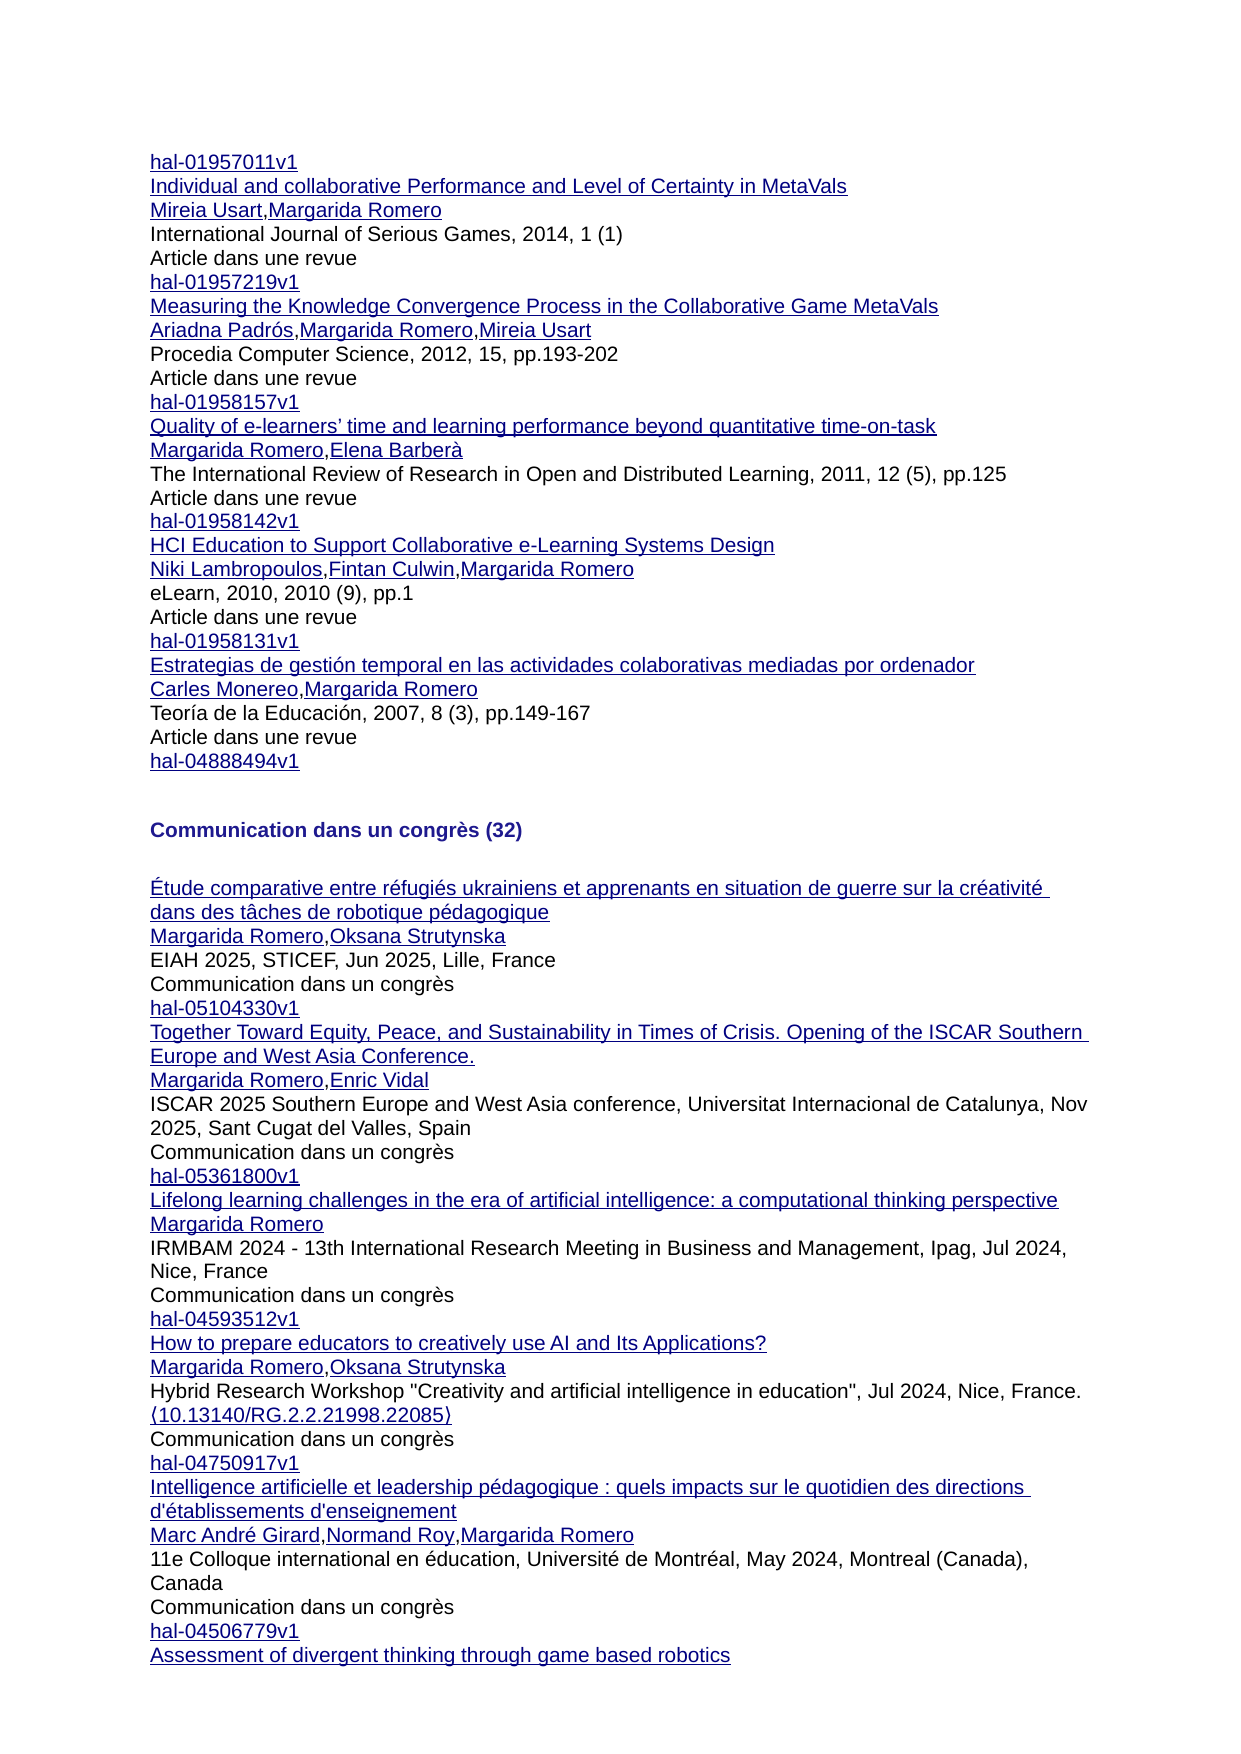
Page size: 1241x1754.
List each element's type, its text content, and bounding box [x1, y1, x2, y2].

table_cell Measuring the Knowledge Convergence Process in the Collaborative Game MetaVals Ariadna Padrós,Margarida Romero,Mireia Usart Procedia Computer Science, 2012, 15, pp.193-202 Article dans une revue hal-01958157v1 [150, 294, 1090, 413]
table_cell Together Toward Equity, Peace, and Sustainability in Times of Crisis. Opening of the ISCAR Southern Europe and West Asia Conference. Margarida Romero,Enric Vidal ISCAR 2025 Southern Europe and West Asia conference, Universitat Internacional de Catalunya, Nov 2025, Sant Cugat del Valles, Spain Communication dans un congrès hal-05361800v1 [150, 1020, 1090, 1187]
table_cell Assessment of divergent thinking through game based robotics [150, 1643, 1090, 1667]
table_cell Estrategias de gestión temporal en las actividades colaborativas mediadas por ordenador Carles Monereo,Margarida Romero Teoría de la Educación, 2007, 8 (3), pp.149-167 Article dans une revue hal-04888494v1 [150, 653, 1090, 773]
table_cell Individual and collaborative Performance and Level of Certainty in MetaVals Mireia Usart,Margarida Romero International Journal of Serious Games, 2014, 1 (1) Article dans une revue hal-01957219v1 [150, 174, 1090, 294]
table_cell How to prepare educators to creatively use AI and Its Applications? Margarida Romero,Oksana Strutynska Hybrid Research Workshop "Creativity and artificial intelligence in education", Jul 2024, Nice, France. ⟨10.13140/RG.2.2.21998.22085⟩ Communication dans un congrès hal-04750917v1 [150, 1331, 1090, 1475]
table_cell Intelligence artificielle et leadership pédagogique : quels impacts sur le quotidien des directions d'établissements d'enseignement Marc André Girard,Normand Roy,Margarida Romero 11e Colloque international en éducation, Université de Montréal, May 2024, Montreal (Canada), Canada Communication dans un congrès hal-04506779v1 [150, 1475, 1090, 1643]
table_cell HCI Education to Support Collaborative e-Learning Systems Design Niki Lambropoulos,Fintan Culwin,Margarida Romero eLearn, 2010, 2010 (9), pp.1 Article dans une revue hal-01958131v1 [150, 533, 1090, 653]
table_cell Lifelong learning challenges in the era of artificial intelligence: a computational thinking perspective Margarida Romero IRMBAM 2024 - 13th International Research Meeting in Business and Management, Ipag, Jul 2024, Nice, France Communication dans un congrès hal-04593512v1 [150, 1188, 1090, 1331]
table_cell Quality of e-learners’ time and learning performance beyond quantitative time-on-task Margarida Romero,Elena Barberà The International Review of Research in Open and Distributed Learning, 2011, 12 (5), pp.125 Article dans une revue hal-01958142v1 [150, 414, 1090, 533]
table_header Étude comparative entre réfugiés ukrainiens et apprenants en situation de guerre sur la créativité dans des tâches de robotique pédagogique Margarida Romero,Oksana Strutynska EIAH 2025, STICEF, Jun 2025, Lille, France Communication dans un congrès hal-05104330v1 [150, 876, 1090, 1020]
subtitle Communication dans un congrès (32) [150, 818, 1090, 842]
table_cell hal-01957011v1 [150, 150, 1090, 174]
